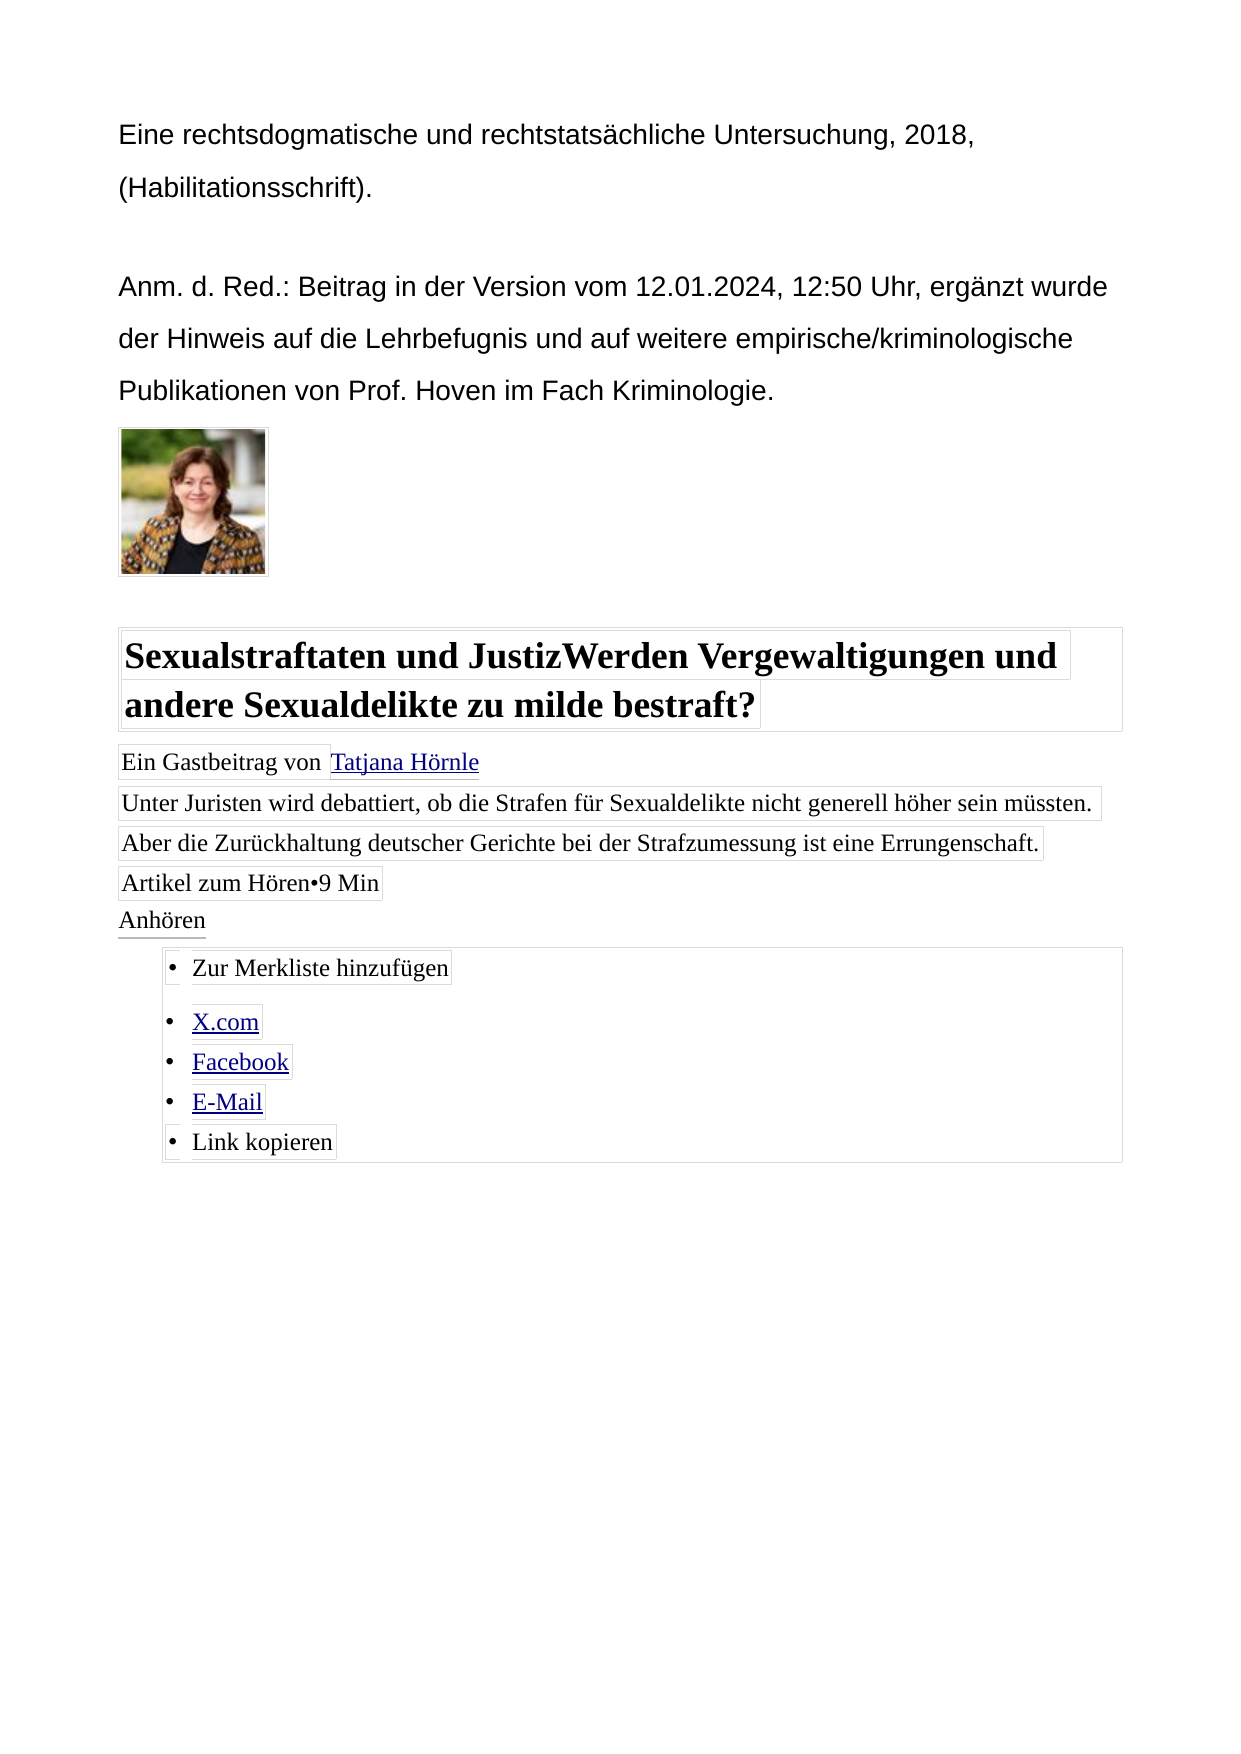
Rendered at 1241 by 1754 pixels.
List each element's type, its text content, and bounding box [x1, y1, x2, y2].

list Link kopieren [163, 1121, 1122, 1162]
text Unter Juristen wird debattiert, ob die Strafen für Sexualdelikte nicht generell höher sein müssten. Aber die Zurückhaltung deutscher Gerichte bei der Strafzumessung ist eine Errungenschaft. [118, 786, 1122, 860]
text Artikel zum Hören•9 Min [119, 867, 382, 900]
text Tatjana Hörnle [331, 744, 1122, 780]
list X.com [163, 1001, 1122, 1039]
text Anhören [118, 906, 1122, 939]
subtitle Sexualstraftaten und JustizWerden Vergewaltigungen und andere Sexualdelikte zu milde bestraft? [119, 628, 1122, 731]
text Anm. d. Red.: Beitrag in der Version vom 12.01.2024, 12:50 Uhr, ergänzt wurde der Hinweis auf die Lehrbefugnis und auf weitere empirische/kriminologische Publikationen von Prof. Hoven im Fach Kriminologie. [118, 269, 1122, 407]
picture [121, 429, 265, 574]
list E-Mail [163, 1081, 1122, 1119]
list Facebook [163, 1041, 1122, 1079]
text Ein Gastbeitrag von [119, 745, 330, 779]
text Eine rechtsdogmatische und rechtstatsächliche Untersuchung, 2018, (Habilitationsschrift). [118, 118, 1122, 203]
text [383, 866, 1122, 900]
list Zur Merkliste hinzufügen [163, 948, 1122, 984]
